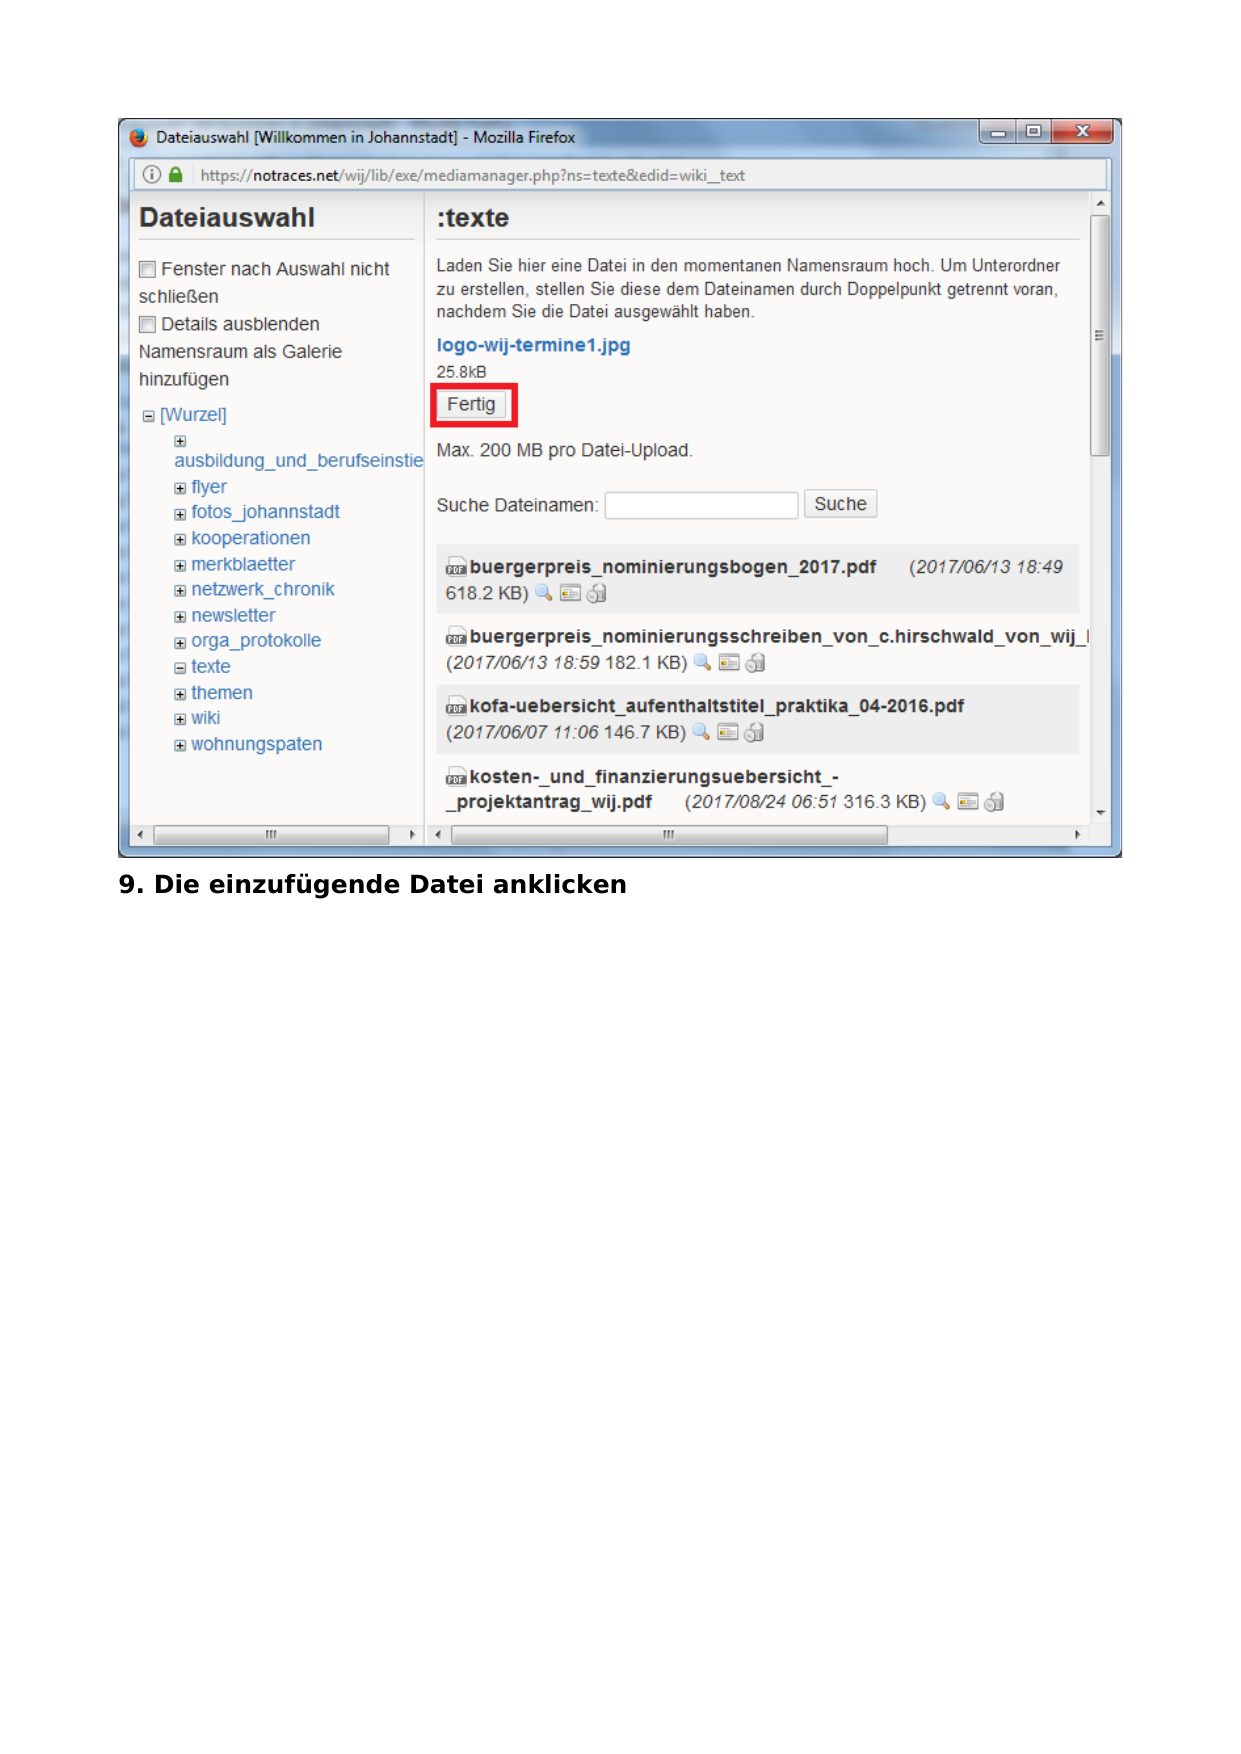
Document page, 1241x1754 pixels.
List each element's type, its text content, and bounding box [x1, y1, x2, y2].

picture [118, 118, 1123, 858]
text 9. Die einzufügende Datei anklicken [118, 870, 1122, 899]
